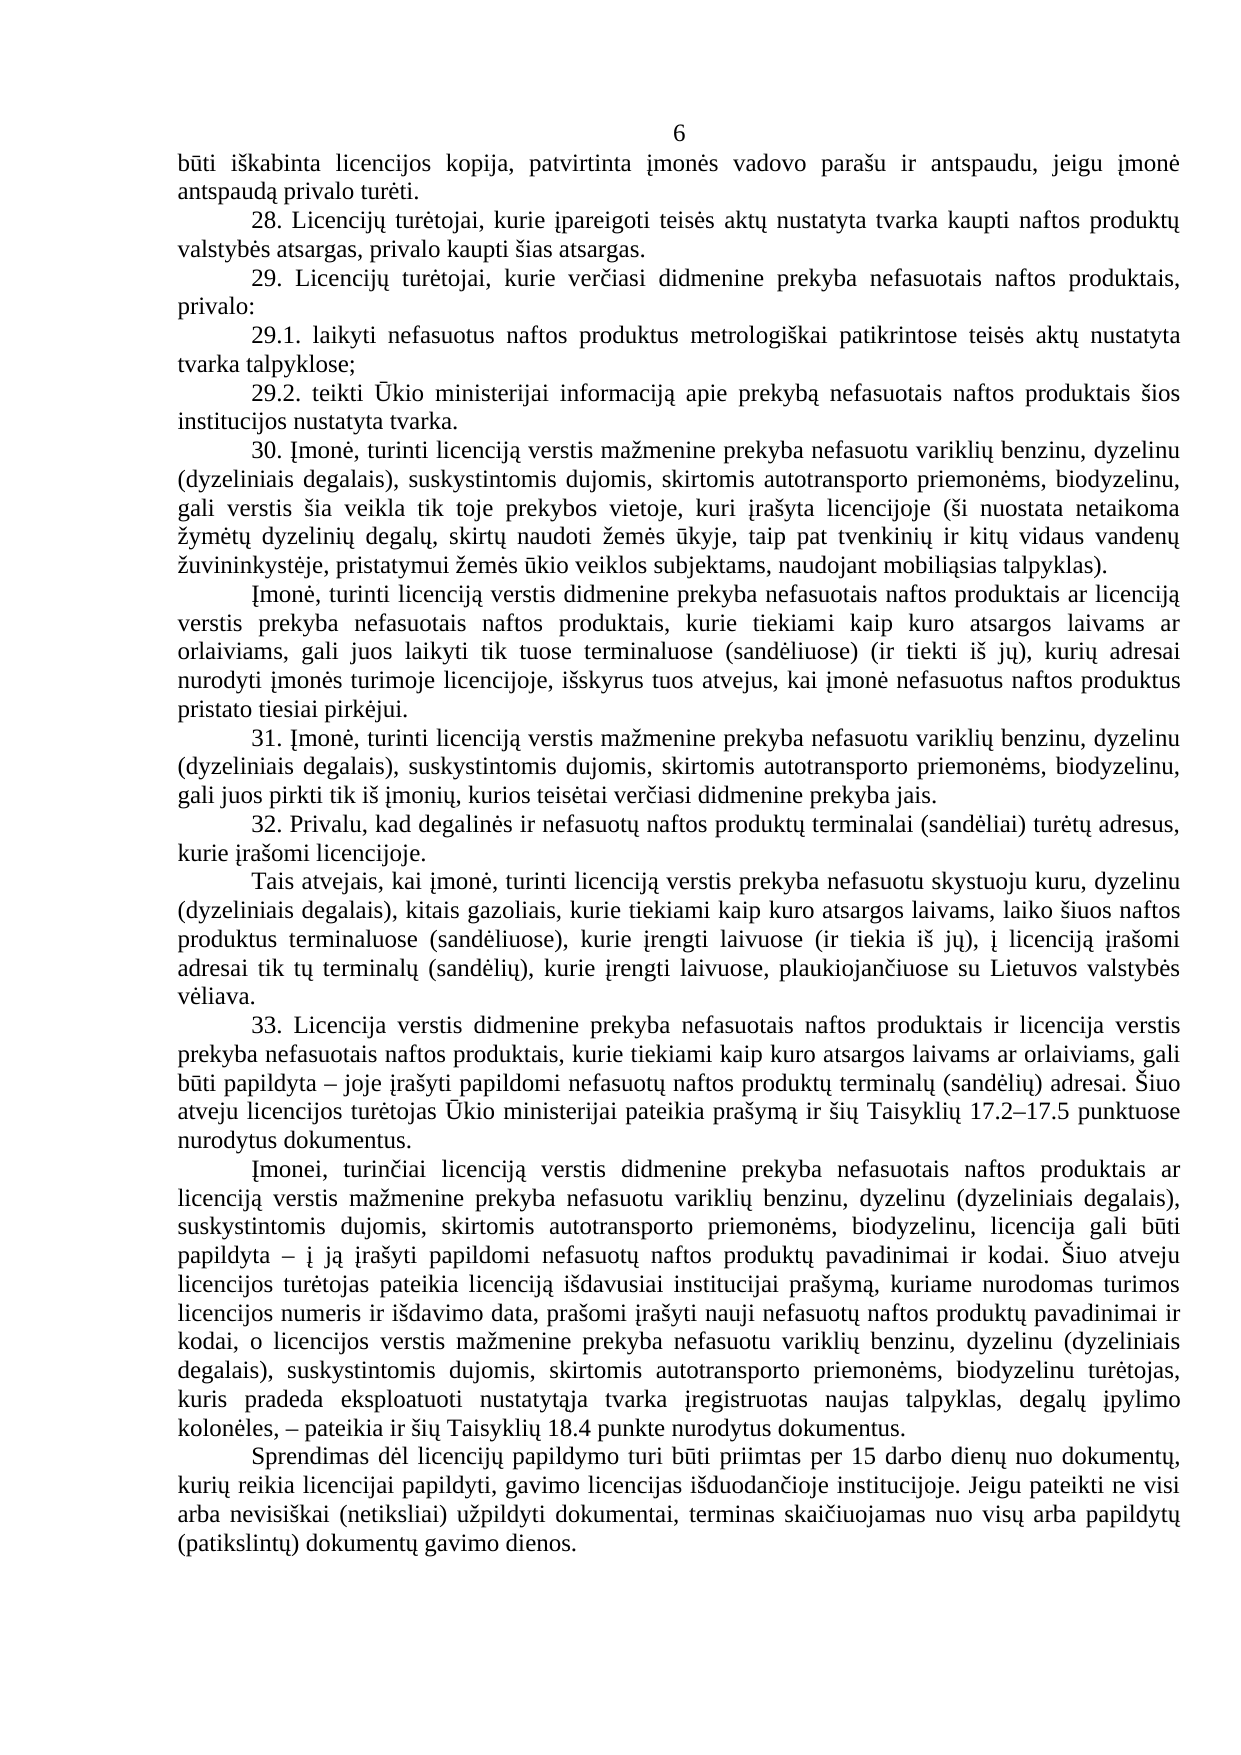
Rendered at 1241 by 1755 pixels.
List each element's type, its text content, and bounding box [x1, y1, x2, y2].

text 29.1. laikyti nefasuotus naftos produktus metrologiškai patikrintose teisės aktų nustatyta tvarka talpyklose; [177, 320, 1181, 378]
text būti iškabinta licencijos kopija, patvirtinta įmonės vadovo parašu ir antspaudu, jeigu įmonė antspaudą privalo turėti. [177, 148, 1181, 205]
text 30. Įmonė, turinti licenciją verstis mažmenine prekyba nefasuotu variklių benzinu, dyzelinu (dyzeliniais degalais), suskystintomis dujomis, skirtomis autotransporto priemonėms, biodyzelinu, gali verstis šia veikla tik toje prekybos vietoje, kuri įrašyta licencijoje (ši nuostata netaikoma žymėtų dyzelinių degalų, skirtų naudoti žemės ūkyje, taip pat tvenkinių ir kitų vidaus vandenų žuvininkystėje, pristatymui žemės ūkio veiklos subjektams, naudojant mobiliąsias talpyklas). [177, 435, 1181, 579]
text Sprendimas dėl licencijų papildymo turi būti priimtas per 15 darbo dienų nuo dokumentų, kurių reikia licencijai papildyti, gavimo licencijas išduodančioje institucijoje. Jeigu pateikti ne visi arba nevisiškai (netiksliai) užpildyti dokumentai, terminas skaičiuojamas nuo visų arba papildytų (patikslintų) dokumentų gavimo dienos. [177, 1441, 1181, 1556]
text 32. Privalu, kad degalinės ir nefasuotų naftos produktų terminalai (sandėliai) turėtų adresus, kurie įrašomi licencijoje. [177, 809, 1181, 866]
text 28. Licencijų turėtojai, kurie įpareigoti teisės aktų nustatyta tvarka kaupti naftos produktų valstybės atsargas, privalo kaupti šias atsargas. [177, 205, 1181, 263]
text 29. Licencijų turėtojai, kurie verčiasi didmenine prekyba nefasuotais naftos produktais, privalo: [177, 263, 1181, 320]
text 31. Įmonė, turinti licenciją verstis mažmenine prekyba nefasuotu variklių benzinu, dyzelinu (dyzeliniais degalais), suskystintomis dujomis, skirtomis autotransporto priemonėms, biodyzelinu, gali juos pirkti tik iš įmonių, kurios teisėtai verčiasi didmenine prekyba jais. [177, 723, 1181, 809]
text 33. Licencija verstis didmenine prekyba nefasuotais naftos produktais ir licencija verstis prekyba nefasuotais naftos produktais, kurie tiekiami kaip kuro atsargos laivams ar orlaiviams, gali būti papildyta – joje įrašyti papildomi nefasuotų naftos produktų terminalų (sandėlių) adresai. Šiuo atveju licencijos turėtojas Ūkio ministerijai pateikia prašymą ir šių Taisyklių 17.2–17.5 punktuose nurodytus dokumentus. [177, 1010, 1181, 1154]
text Įmonei, turinčiai licenciją verstis didmenine prekyba nefasuotais naftos produktais ar licenciją verstis mažmenine prekyba nefasuotu variklių benzinu, dyzelinu (dyzeliniais degalais), suskystintomis dujomis, skirtomis autotransporto priemonėms, biodyzelinu, licencija gali būti papildyta – į ją įrašyti papildomi nefasuotų naftos produktų pavadinimai ir kodai. Šiuo atveju licencijos turėtojas pateikia licenciją išdavusiai institucijai prašymą, kuriame nurodomas turimos licencijos numeris ir išdavimo data, prašomi įrašyti nauji nefasuotų naftos produktų pavadinimai ir kodai, o licencijos verstis mažmenine prekyba nefasuotu variklių benzinu, dyzelinu (dyzeliniais degalais), suskystintomis dujomis, skirtomis autotransporto priemonėms, biodyzelinu turėtojas, kuris pradeda eksploatuoti nustatytąja tvarka įregistruotas naujas talpyklas, degalų įpylimo kolonėles, – pateikia ir šių Taisyklių 18.4 punkte nurodytus dokumentus. [177, 1154, 1181, 1441]
text Tais atvejais, kai įmonė, turinti licenciją verstis prekyba nefasuotu skystuoju kuru, dyzelinu (dyzeliniais degalais), kitais gazoliais, kurie tiekiami kaip kuro atsargos laivams, laiko šiuos naftos produktus terminaluose (sandėliuose), kurie įrengti laivuose (ir tiekia iš jų), į licenciją įrašomi adresai tik tų terminalų (sandėlių), kurie įrengti laivuose, plaukiojančiuose su Lietuvos valstybės vėliava. [177, 866, 1181, 1010]
text 29.2. teikti Ūkio ministerijai informaciją apie prekybą nefasuotais naftos produktais šios institucijos nustatyta tvarka. [177, 378, 1181, 435]
text Įmonė, turinti licenciją verstis didmenine prekyba nefasuotais naftos produktais ar licenciją verstis prekyba nefasuotais naftos produktais, kurie tiekiami kaip kuro atsargos laivams ar orlaiviams, gali juos laikyti tik tuose terminaluose (sandėliuose) (ir tiekti iš jų), kurių adresai nurodyti įmonės turimoje licencijoje, išskyrus tuos atvejus, kai įmonė nefasuotus naftos produktus pristato tiesiai pirkėjui. [177, 579, 1181, 723]
